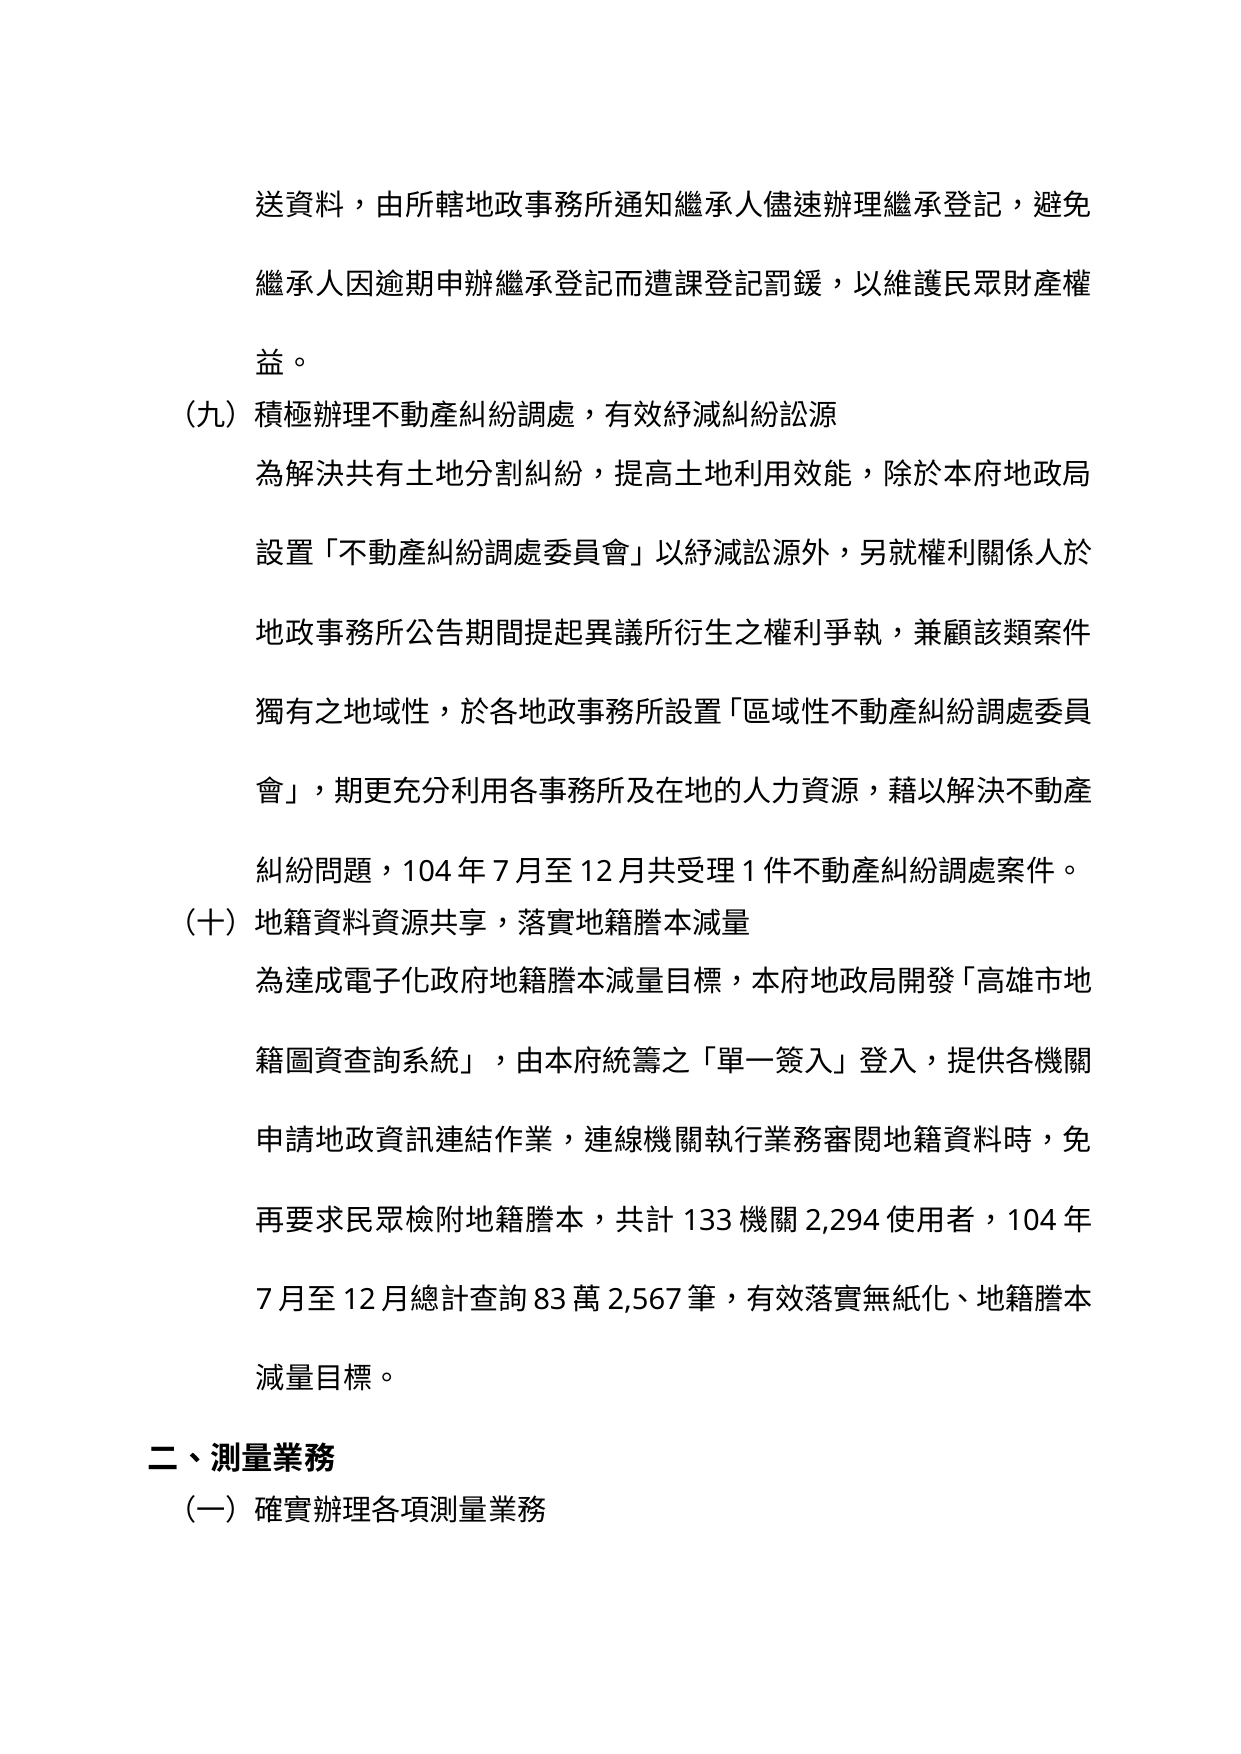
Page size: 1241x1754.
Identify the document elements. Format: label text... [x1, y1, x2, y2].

text 為解決共有土地分割糾紛，提高土地利用效能，除於本府地政局設置「不動產糾紛調處委員會」以紓減訟源外，另就權利關係人於地政事務所公告期間提起異議所衍生之權利爭執，兼顧該類案件獨有之地域性，於各地政事務所設置「區域性不動產糾紛調處委員會」，期更充分利用各事務所及在地的人力資源，藉以解決不動產糾紛問題，104年7月至12月共受理1件不動產糾紛調處案件。 [256, 432, 1092, 908]
text （十）地籍資料資源共享，落實地籍謄本減量 [148, 908, 1092, 939]
text （九）積極辦理不動產糾紛調處，有效紓減糾紛訟源 [148, 401, 1092, 432]
text 送資料，由所轄地政事務所通知繼承人儘速辦理繼承登記，避免繼承人因逾期申辦繼承登記而遭課登記罰鍰，以維護民眾財產權益。 [256, 163, 1092, 401]
text （一）確實辦理各項測量業務 [148, 1495, 1092, 1526]
text 二、測量業務 [148, 1416, 1092, 1495]
text 為達成電子化政府地籍謄本減量目標，本府地政局開發「高雄市地籍圖資查詢系統」，由本府統籌之「單一簽入」登入，提供各機關申請地政資訊連結作業，連線機關執行業務審閱地籍資料時，免再要求民眾檢附地籍謄本，共計133機關2,294使用者，104年7月至12月總計查詢83萬2,567筆，有效落實無紙化、地籍謄本減量目標。 [256, 939, 1092, 1416]
